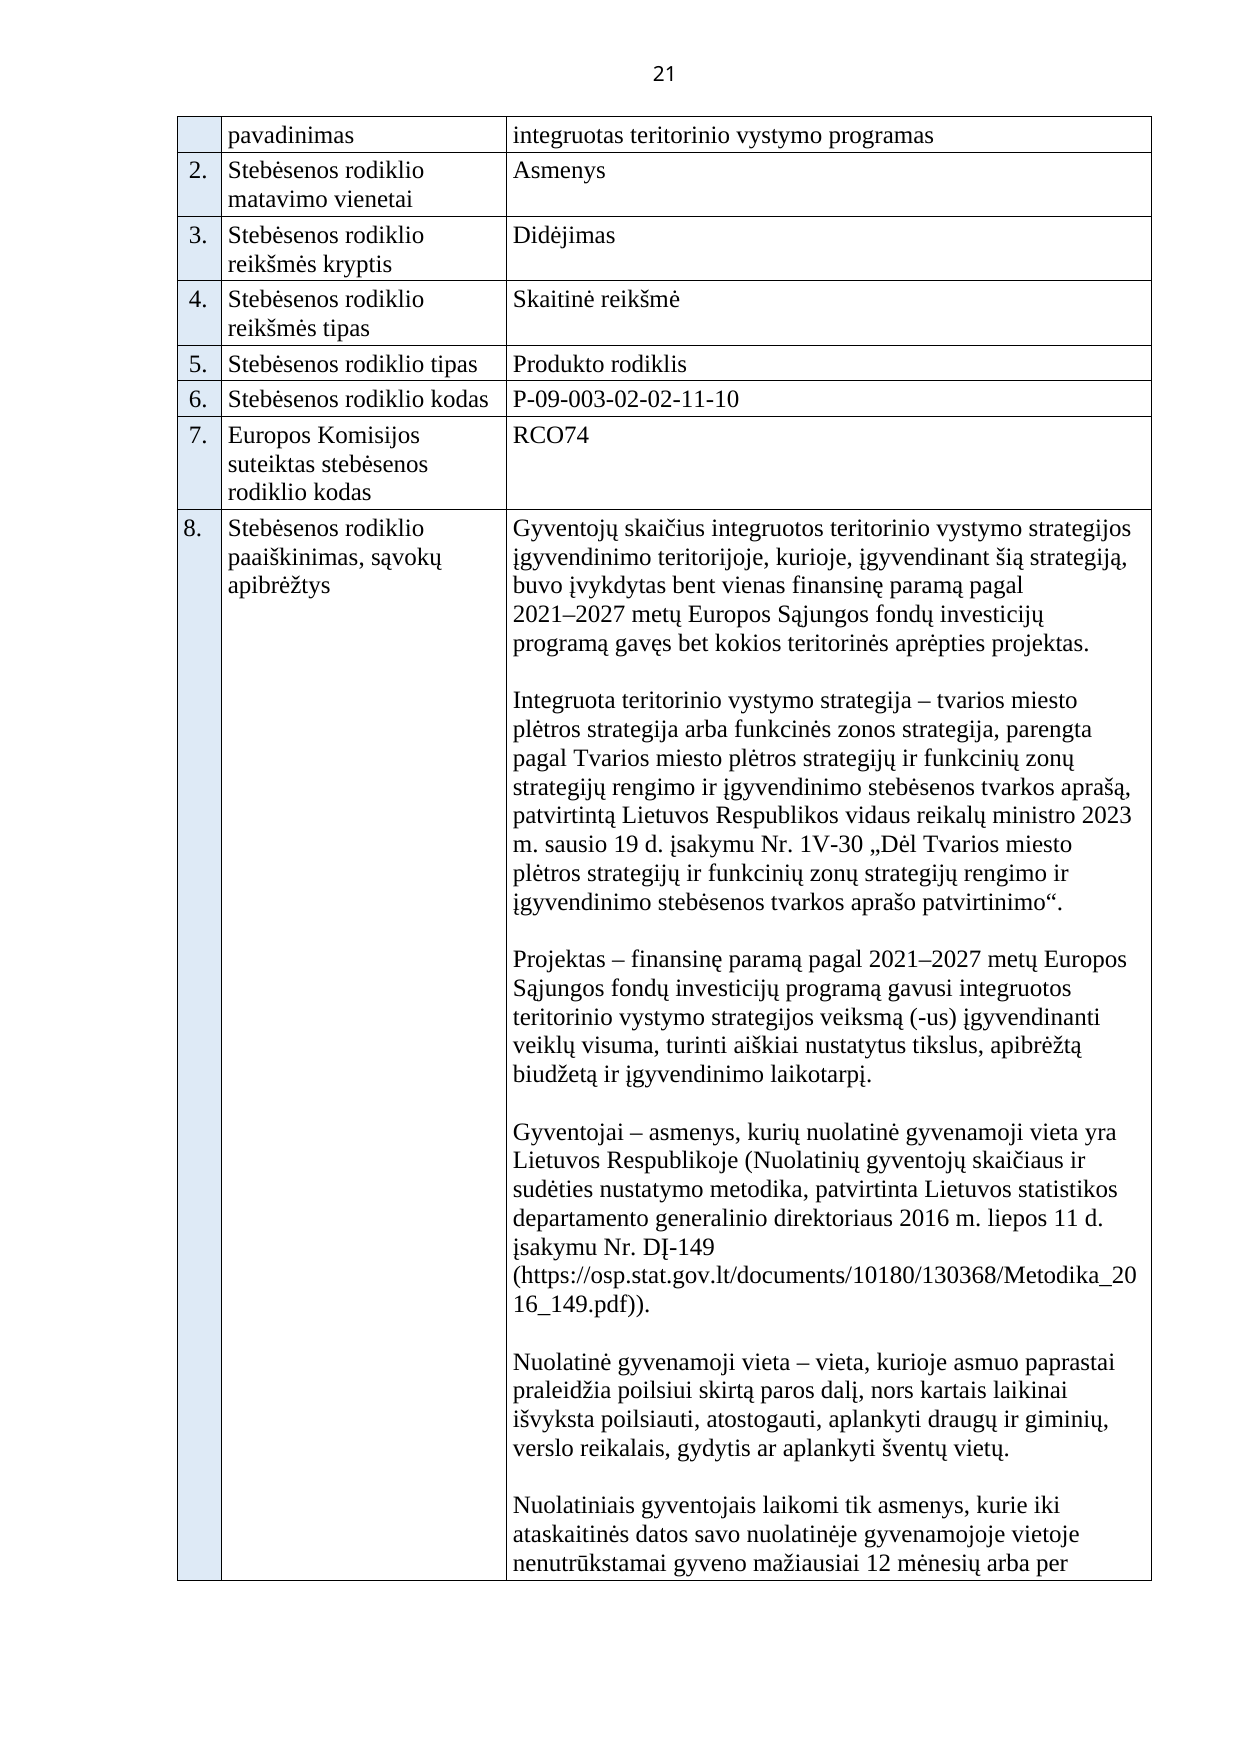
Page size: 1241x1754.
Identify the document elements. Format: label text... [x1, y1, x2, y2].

table_cell 2. [178, 153, 221, 216]
table_cell Stebėsenos rodiklio matavimo vienetai [222, 153, 506, 216]
table_cell pavadinimas [222, 117, 506, 152]
table_cell Didėjimas [507, 217, 1151, 280]
table_cell 7. [178, 417, 221, 509]
table_cell Stebėsenos rodiklio paaiškinimas, sąvokų apibrėžtys [222, 510, 506, 1580]
table_cell Stebėsenos rodiklio reikšmės kryptis [222, 217, 506, 280]
table_cell [178, 117, 221, 152]
table_cell Stebėsenos rodiklio kodas [222, 381, 506, 416]
table_cell Skaitinė reikšmė [507, 281, 1151, 345]
table_cell Stebėsenos rodiklio tipas [222, 346, 506, 380]
table_cell 4. [178, 281, 221, 345]
table_cell 6. [178, 381, 221, 416]
table_cell 8. [178, 510, 221, 1580]
table_cell RCO74 [507, 417, 1151, 509]
table_cell Produkto rodiklis [507, 346, 1151, 380]
table_cell Asmenys [507, 153, 1151, 216]
table_cell P-09-003-02-02-11-10 [507, 381, 1151, 416]
table_cell integruotas teritorinio vystymo programas [507, 117, 1151, 152]
table_cell Europos Komisijos suteiktas stebėsenos rodiklio kodas [222, 417, 506, 509]
table_cell 5. [178, 346, 221, 380]
table_cell 3. [178, 217, 221, 280]
table_cell Gyventojų skaičius integruotos teritorinio vystymo strategijos įgyvendinimo teritorijoje, kurioje, įgyvendinant šią strategiją, buvo įvykdytas bent vienas finansinę paramą pagal 2021–2027 metų Europos Sąjungos fondų investicijų programą gavęs bet kokios teritorinės aprėpties projektas. Integruota teritorinio vystymo strategija – tvarios miesto plėtros strategija arba funkcinės zonos strategija, parengta pagal Tvarios miesto plėtros strategijų ir funkcinių zonų strategijų rengimo ir įgyvendinimo stebėsenos tvarkos aprašą, patvirtintą Lietuvos Respublikos vidaus reikalų ministro 2023 m. sausio 19 d. įsakymu Nr. 1V-30 „Dėl Tvarios miesto plėtros strategijų ir funkcinių zonų strategijų rengimo ir įgyvendinimo stebėsenos tvarkos aprašo patvirtinimo“. Projektas – finansinę paramą pagal 2021–2027 metų Europos Sąjungos fondų investicijų programą gavusi integruotos teritorinio vystymo strategijos veiksmą (-us) įgyvendinanti veiklų visuma, turinti aiškiai nustatytus tikslus, apibrėžtą biudžetą ir įgyvendinimo laikotarpį. Gyventojai – asmenys, kurių nuolatinė gyvenamoji vieta yra Lietuvos Respublikoje (Nuolatinių gyventojų skaičiaus ir sudėties nustatymo metodika, patvirtinta Lietuvos statistikos departamento generalinio direktoriaus 2016 m. liepos 11 d. įsakymu Nr. DĮ-149 (https://osp.stat.gov.lt/documents/10180/130368/Metodika_2016_149.pdf)). Nuolatinė gyvenamoji vieta – vieta, kurioje asmuo paprastai praleidžia poilsiui skirtą paros dalį, nors kartais laikinai išvyksta poilsiauti, atostogauti, aplankyti draugų ir giminių, verslo reikalais, gydytis ar aplankyti šventų vietų. Nuolatiniais gyventojais laikomi tik asmenys, kurie iki ataskaitinės datos savo nuolatinėje gyvenamojoje vietoje nenutrūkstamai gyveno mažiausiai 12 mėnesių arba per [507, 510, 1151, 1580]
table_cell Stebėsenos rodiklio reikšmės tipas [222, 281, 506, 345]
